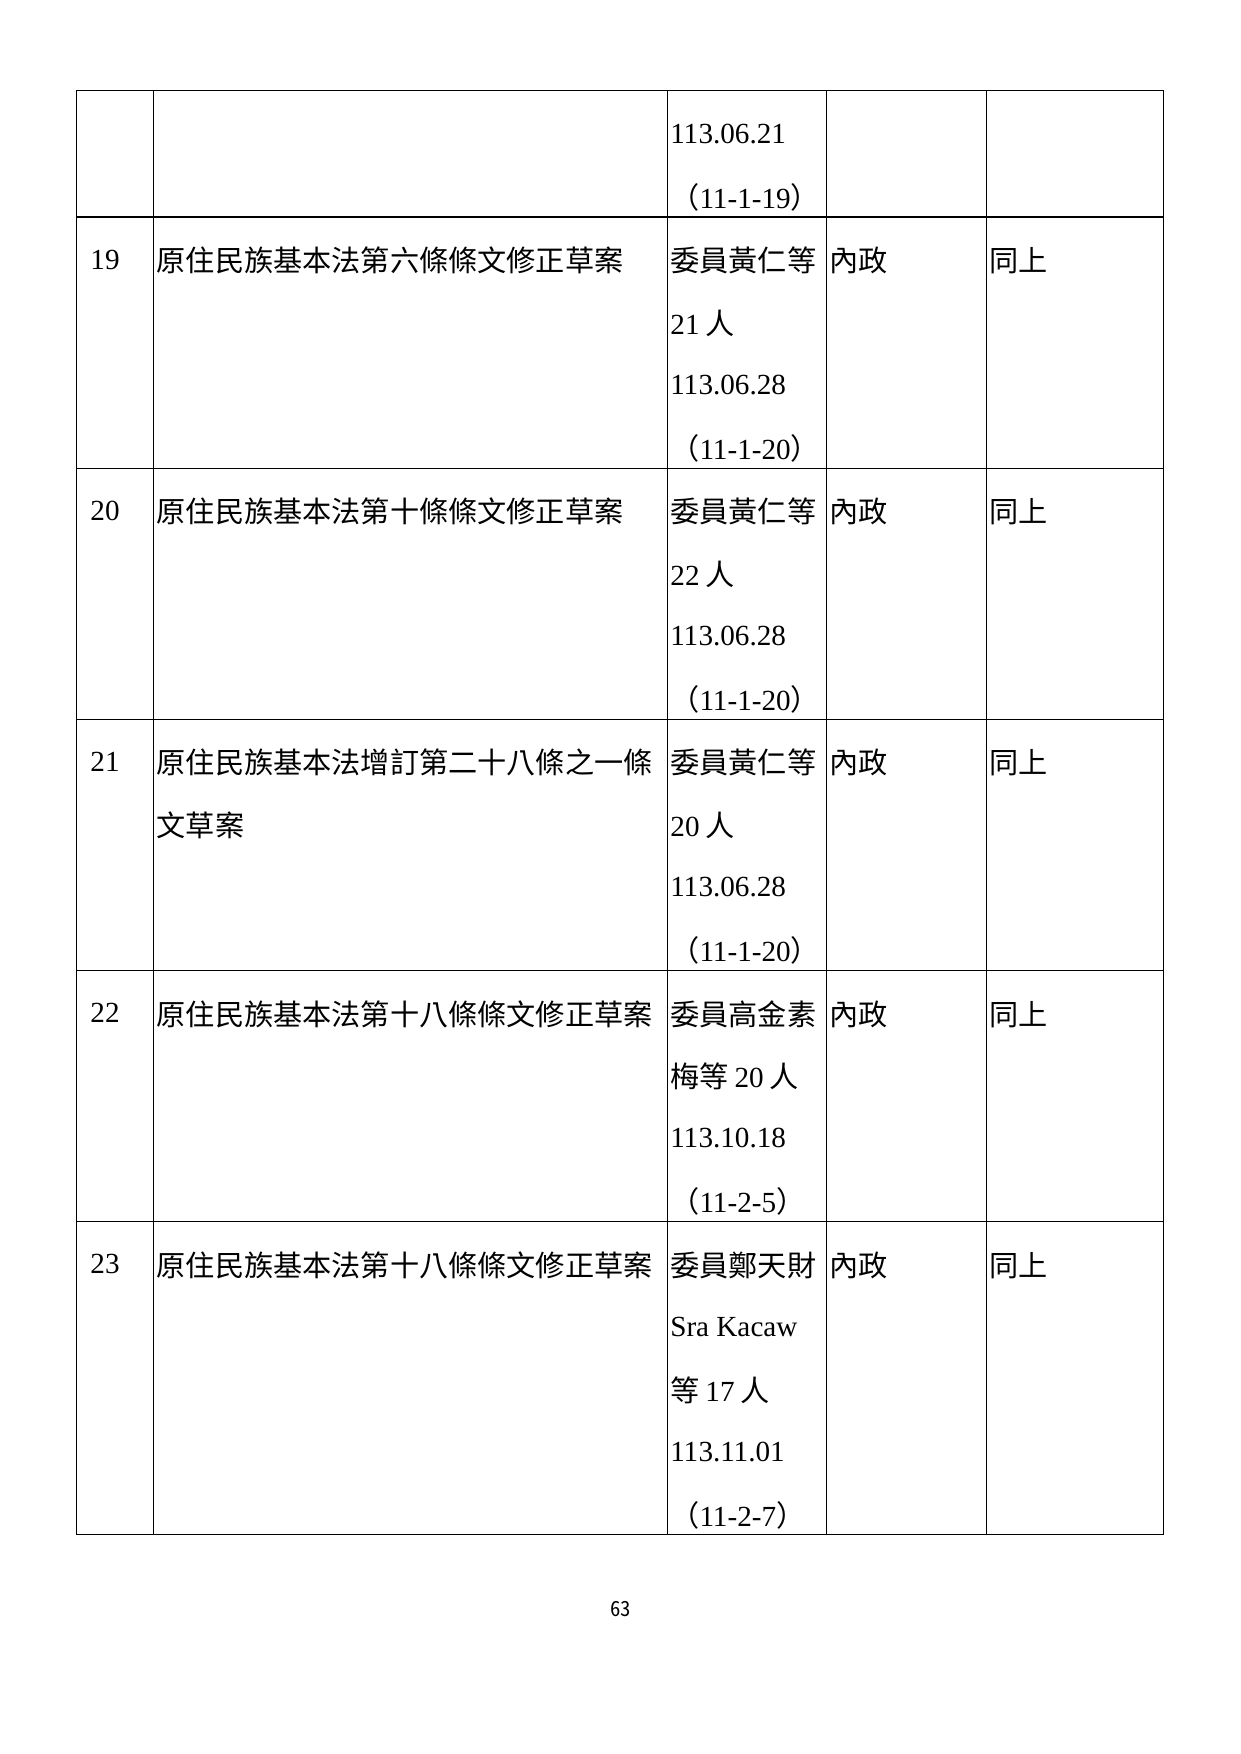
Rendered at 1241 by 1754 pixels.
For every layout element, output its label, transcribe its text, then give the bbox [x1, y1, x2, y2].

table_cell 同上 [987, 218, 1163, 467]
table_cell [77, 720, 153, 969]
table_cell 內政 [827, 218, 986, 467]
table_cell [77, 218, 153, 467]
table_cell 委員高金素梅等20人 113.10.18 （11-2-5） [668, 971, 826, 1221]
table_cell [77, 91, 153, 216]
table_cell 內政 [827, 720, 986, 969]
table_cell 內政 [827, 971, 986, 1221]
table_cell 原住民族基本法第六條條文修正草案 [154, 218, 667, 467]
table_cell 原住民族基本法第十條條文修正草案 [154, 469, 667, 718]
table_cell [987, 91, 1163, 216]
table_cell 原住民族基本法第十八條條文修正草案 [154, 1222, 667, 1534]
table_cell 委員鄭天財Sra Kacaw等17人 113.11.01 （11-2-7） [668, 1222, 826, 1534]
table_cell 同上 [987, 720, 1163, 969]
table_cell 委員黃仁等22人 113.06.28 （11-1-20） [668, 469, 826, 718]
table_cell [827, 91, 986, 216]
table_cell [77, 971, 153, 1221]
table_cell 原住民族基本法第十八條條文修正草案 [154, 971, 667, 1221]
table_cell 委員黃仁等20人 113.06.28 （11-1-20） [668, 720, 826, 969]
table_cell 113.06.21 （11-1-19） [668, 91, 826, 216]
table_cell 原住民族基本法增訂第二十八條之一條文草案 [154, 720, 667, 969]
table_cell 委員黃仁等21人 113.06.28 （11-1-20） [668, 218, 826, 467]
table_cell 同上 [987, 469, 1163, 718]
table_cell 同上 [987, 1222, 1163, 1534]
table_cell [77, 469, 153, 718]
table_cell 內政 [827, 469, 986, 718]
table_cell 內政 [827, 1222, 986, 1534]
table_cell 同上 [987, 971, 1163, 1221]
table_cell [154, 91, 667, 216]
table_cell [77, 1222, 153, 1534]
